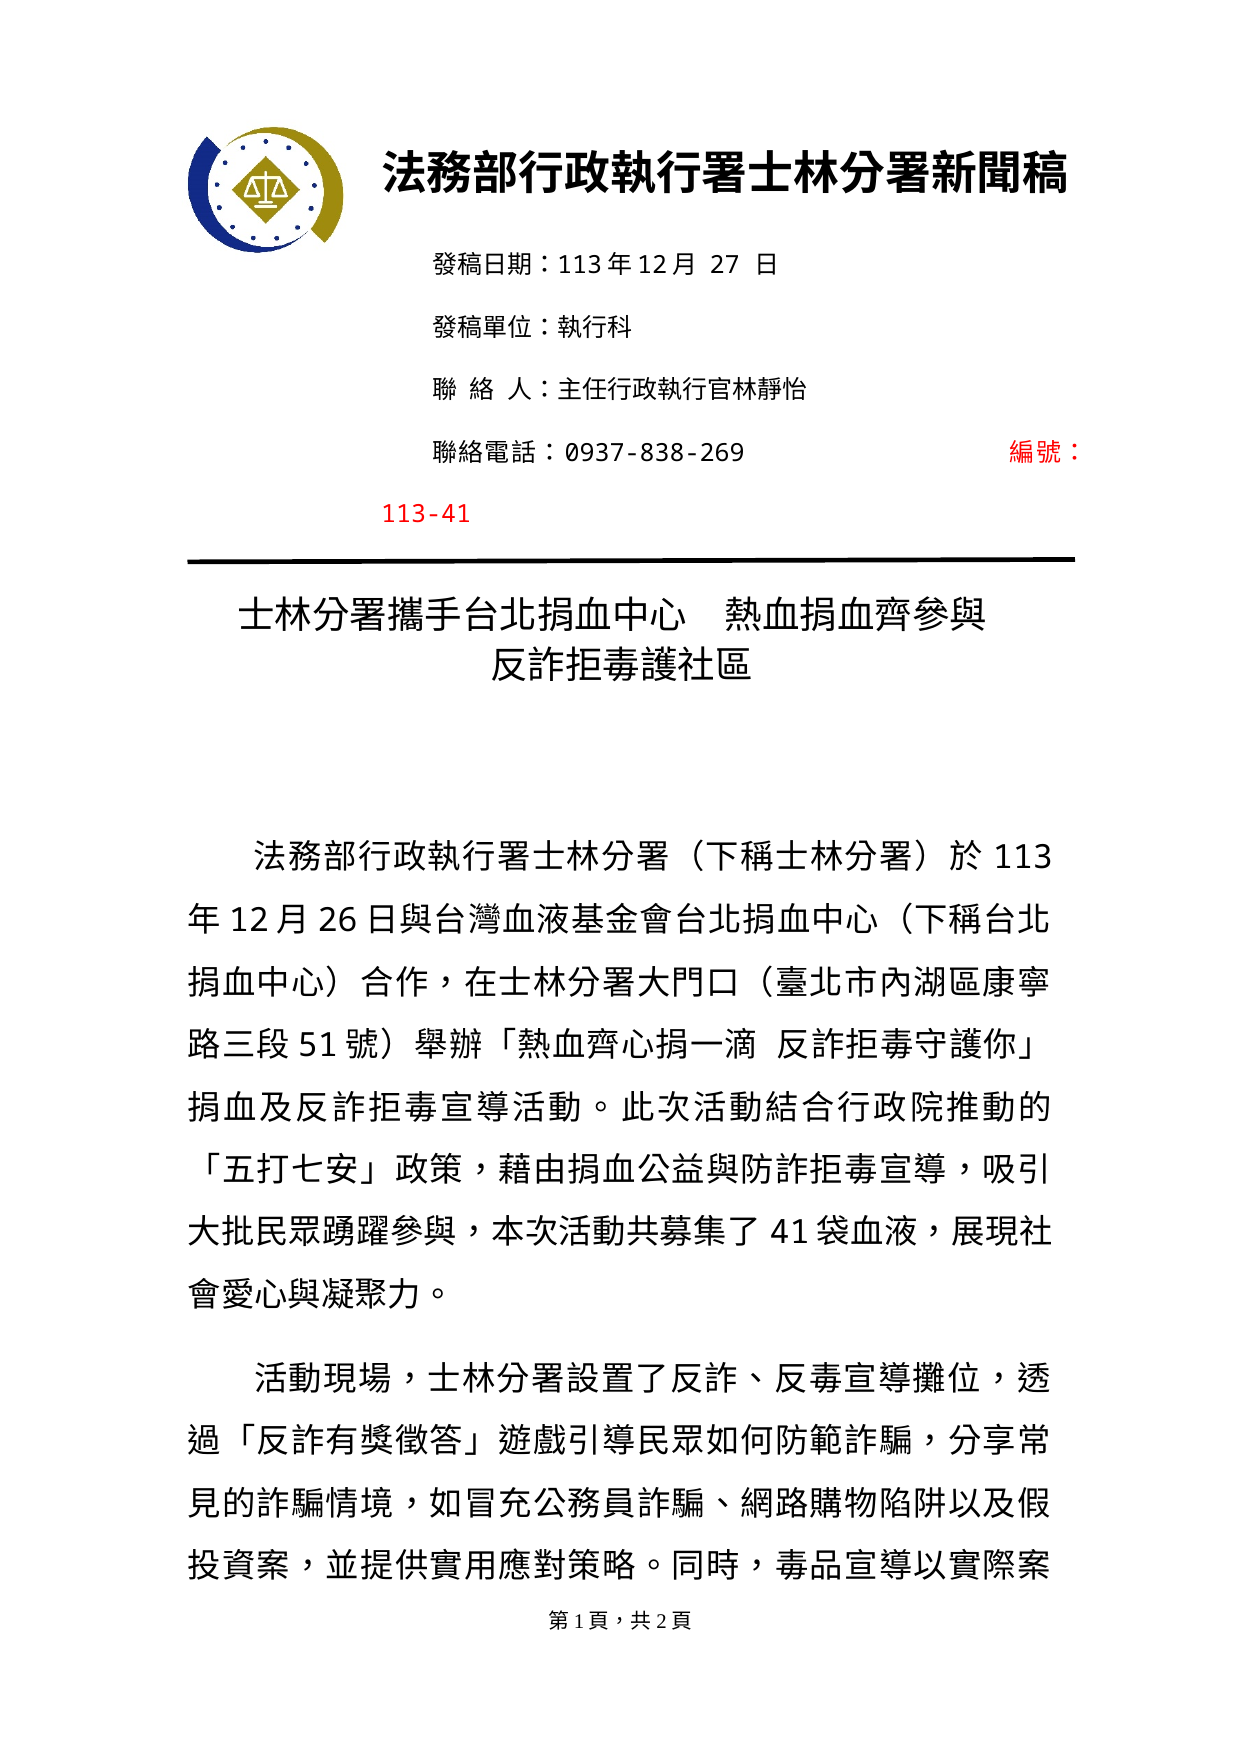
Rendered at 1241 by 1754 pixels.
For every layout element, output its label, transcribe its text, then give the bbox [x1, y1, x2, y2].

table_header [178, 96, 378, 534]
text 反詐拒毒護社區 [175, 638, 1067, 688]
text 法務部行政執行署士林分署（下稱士林分署）於113年12月26日與台灣血液基金會台北捐血中心（下稱台北捐血中心）合作，在士林分署大門口（臺北市內湖區康寧路三段51號）舉辦「熱血齊心捐一滴 反詐拒毒守護你」捐血及反詐拒毒宣導活動。此次活動結合行政院推動的「五打七安」政策，藉由捐血公益與防詐拒毒宣導，吸引大批民眾踴躍參與，本次活動共募集了41袋血液，展現社會愛心與凝聚力。 [187, 813, 1053, 1313]
table_header 法務部行政執行署士林分署新聞稿 發稿日期：113年12月 27 日 發稿單位：執行科 聯 絡 人：主任行政執行官林靜怡 聯絡電話：0937-838-269 編號：113-41 [378, 96, 1090, 534]
text 活動現場，士林分署設置了反詐、反毒宣導攤位，透過「反詐有獎徵答」遊戲引導民眾如何防範詐騙，分享常見的詐騙情境，如冒充公務員詐騙、網路購物陷阱以及假投資案，並提供實用應對策略。同時，毒品宣導以實際案 [187, 1334, 1053, 1584]
text 士林分署攜手台北捐血中心 熱血捐血齊參與 [175, 588, 1067, 638]
